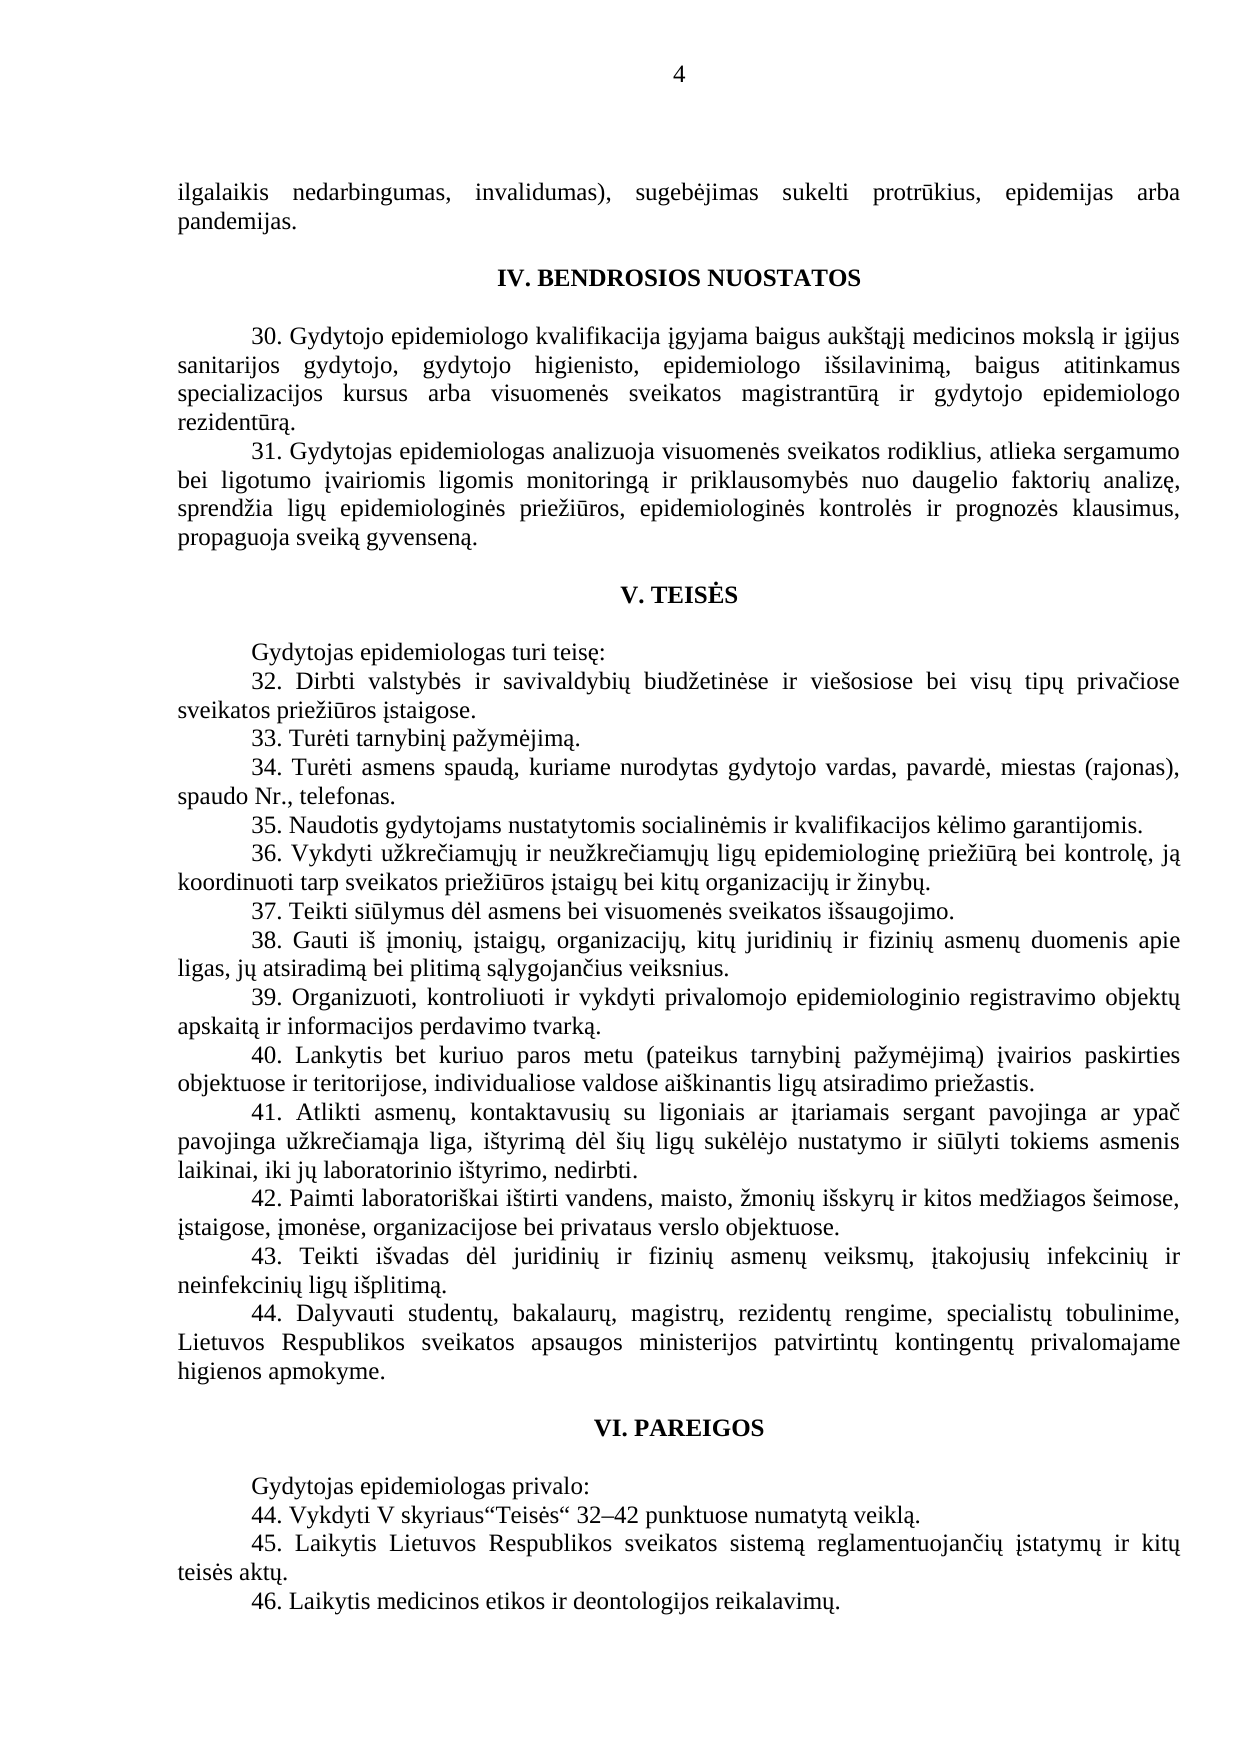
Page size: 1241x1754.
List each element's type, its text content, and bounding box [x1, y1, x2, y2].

text 44. Dalyvauti studentų, bakalaurų, magistrų, rezidentų rengime, specialistų tobulinime, Lietuvos Respublikos sveikatos apsaugos ministerijos patvirtintų kontingentų privalomajame higienos apmokyme. [177, 1298, 1181, 1385]
text 42. Paimti laboratoriškai ištirti vandens, maisto, žmonių išskyrų ir kitos medžiagos šeimose, įstaigose, įmonėse, organizacijose bei privataus verslo objektuose. [177, 1183, 1181, 1241]
text 38. Gauti iš įmonių, įstaigų, organizacijų, kitų juridinių ir fizinių asmenų duomenis apie ligas, jų atsiradimą bei plitimą sąlygojančius veiksnius. [177, 925, 1181, 982]
text 30. Gydytojo epidemiologo kvalifikacija įgyjama baigus aukštąjį medicinos mokslą ir įgijus sanitarijos gydytojo, gydytojo higienisto, epidemiologo išsilavinimą, baigus atitinkamus specializacijos kursus arba visuomenės sveikatos magistrantūrą ir gydytojo epidemiologo rezidentūrą. [177, 321, 1181, 436]
text Gydytojas epidemiologas turi teisę: [177, 637, 1181, 666]
text 35. Naudotis gydytojams nustatytomis socialinėmis ir kvalifikacijos kėlimo garantijomis. [177, 810, 1181, 838]
text 43. Teikti išvadas dėl juridinių ir fizinių asmenų veiksmų, įtakojusių infekcinių ir neinfekcinių ligų išplitimą. [177, 1241, 1181, 1298]
text 41. Atlikti asmenų, kontaktavusių su ligoniais ar įtariamais sergant pavojinga ar ypač pavojinga užkrečiamąja liga, ištyrimą dėl šių ligų sukėlėjo nustatymo ir siūlyti tokiems asmenis laikinai, iki jų laboratorinio ištyrimo, nedirbti. [177, 1097, 1181, 1183]
text 40. Lankytis bet kuriuo paros metu (pateikus tarnybinį pažymėjimą) įvairios paskirties objektuose ir teritorijose, individualiose valdose aiškinantis ligų atsiradimo priežastis. [177, 1040, 1181, 1097]
text V. TEISĖS [177, 580, 1181, 608]
text 31. Gydytojas epidemiologas analizuoja visuomenės sveikatos rodiklius, atlieka sergamumo bei ligotumo įvairiomis ligomis monitoringą ir priklausomybės nuo daugelio faktorių analizę, sprendžia ligų epidemiologinės priežiūros, epidemiologinės kontrolės ir prognozės klausimus, propaguoja sveiką gyvenseną. [177, 436, 1181, 551]
text 36. Vykdyti užkrečiamųjų ir neužkrečiamųjų ligų epidemiologinę priežiūrą bei kontrolę, ją koordinuoti tarp sveikatos priežiūros įstaigų bei kitų organizacijų ir žinybų. [177, 838, 1181, 896]
text ilgalaikis nedarbingumas, invalidumas), sugebėjimas sukelti protrūkius, epidemijas arba pandemijas. [177, 177, 1181, 235]
text 44. Vykdyti V skyriaus“Teisės“ 32–42 punktuose numatytą veiklą. [177, 1500, 1181, 1528]
text Gydytojas epidemiologas privalo: [177, 1471, 1181, 1500]
text IV. BENDROSIOS NUOSTATOS [177, 263, 1181, 292]
text 46. Laikytis medicinos etikos ir deontologijos reikalavimų. [177, 1586, 1181, 1615]
text 34. Turėti asmens spaudą, kuriame nurodytas gydytojo vardas, pavardė, miestas (rajonas), spaudo Nr., telefonas. [177, 752, 1181, 810]
text 39. Organizuoti, kontroliuoti ir vykdyti privalomojo epidemiologinio registravimo objektų apskaitą ir informacijos perdavimo tvarką. [177, 982, 1181, 1040]
text 37. Teikti siūlymus dėl asmens bei visuomenės sveikatos išsaugojimo. [177, 896, 1181, 925]
text 33. Turėti tarnybinį pažymėjimą. [177, 723, 1181, 752]
text 32. Dirbti valstybės ir savivaldybių biudžetinėse ir viešosiose bei visų tipų privačiose sveikatos priežiūros įstaigose. [177, 666, 1181, 723]
text VI. PAREIGOS [177, 1413, 1181, 1442]
text 45. Laikytis Lietuvos Respublikos sveikatos sistemą reglamentuojančių įstatymų ir kitų teisės aktų. [177, 1528, 1181, 1586]
